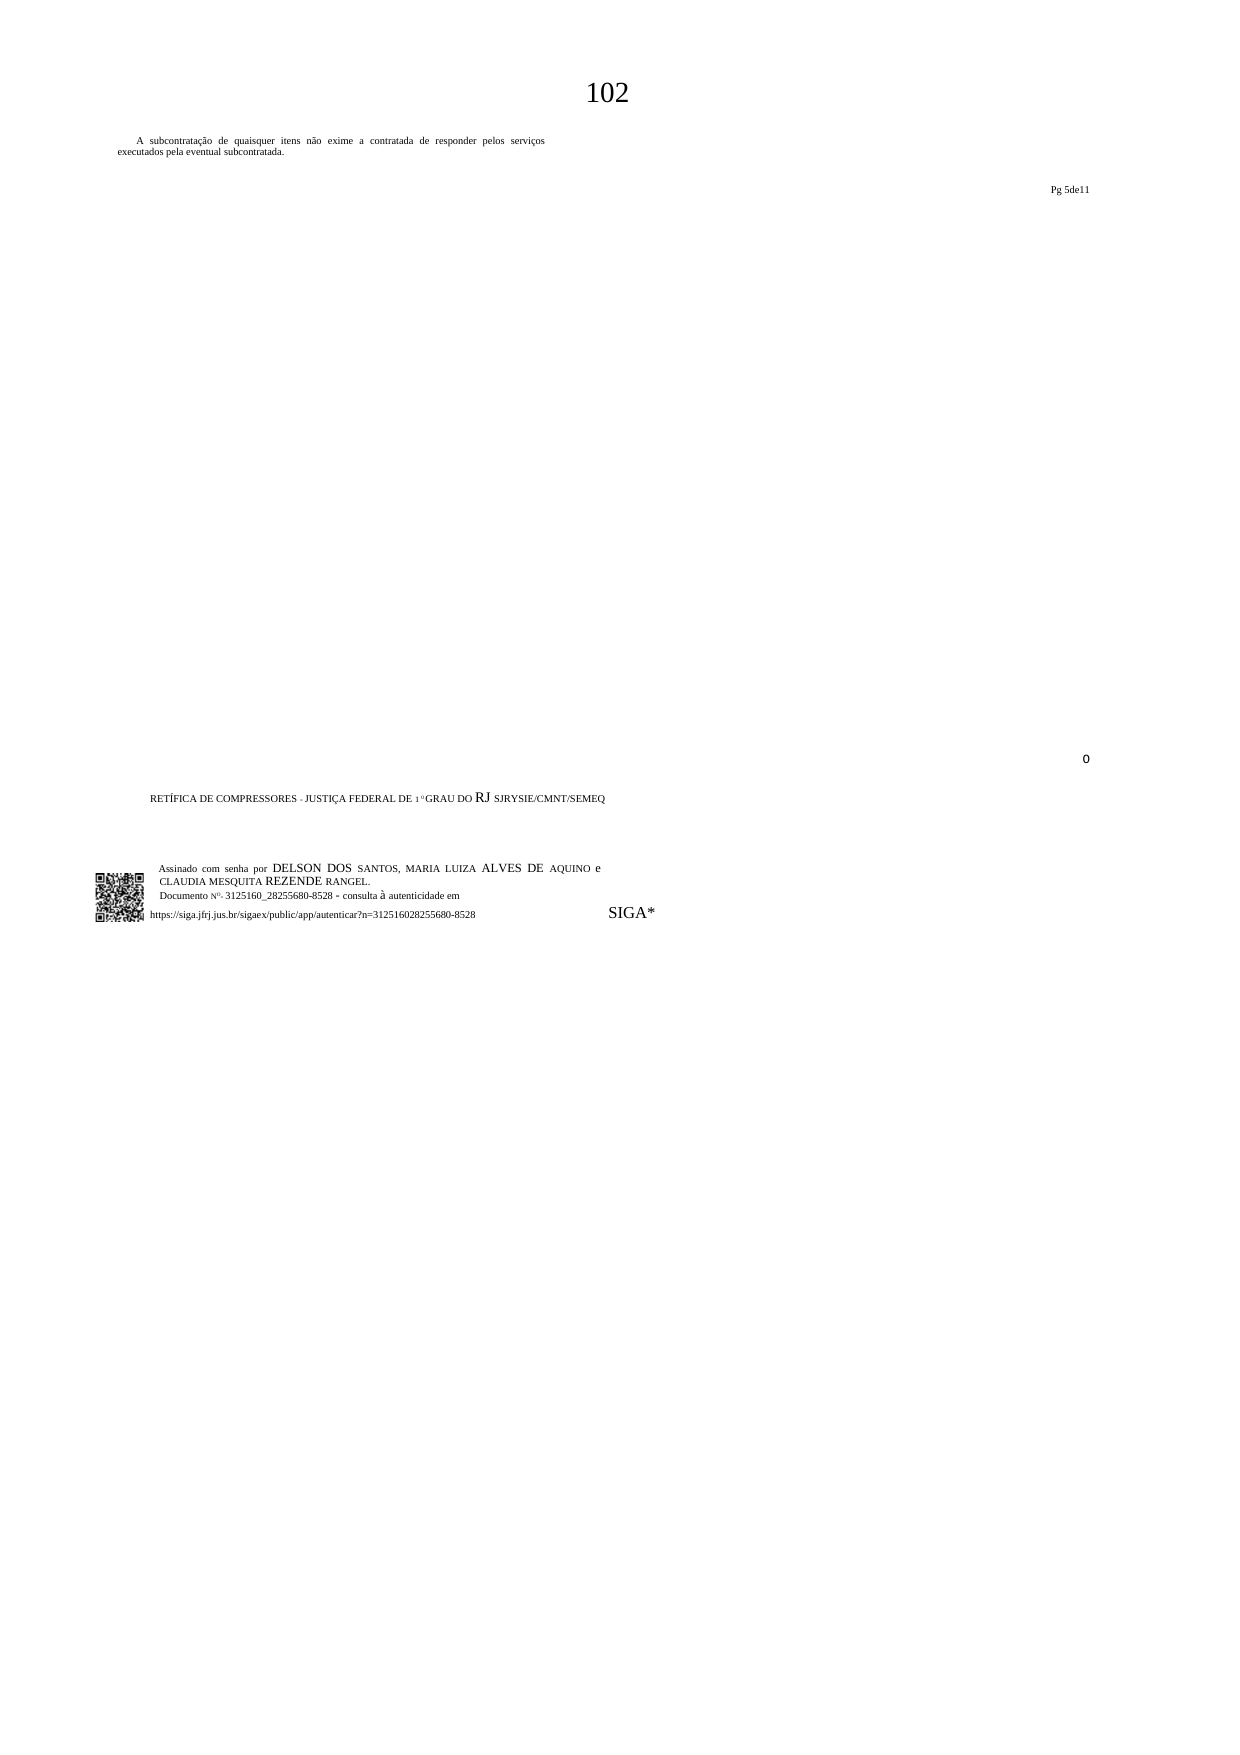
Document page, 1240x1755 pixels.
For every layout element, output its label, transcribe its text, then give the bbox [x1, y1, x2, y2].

text Pg 5de11 [150, 184, 1089, 196]
text A subcontratação de quaisquer itens não exime a contratada de responder pelos serviços executados pela eventual subcontratada. [117, 136, 546, 158]
